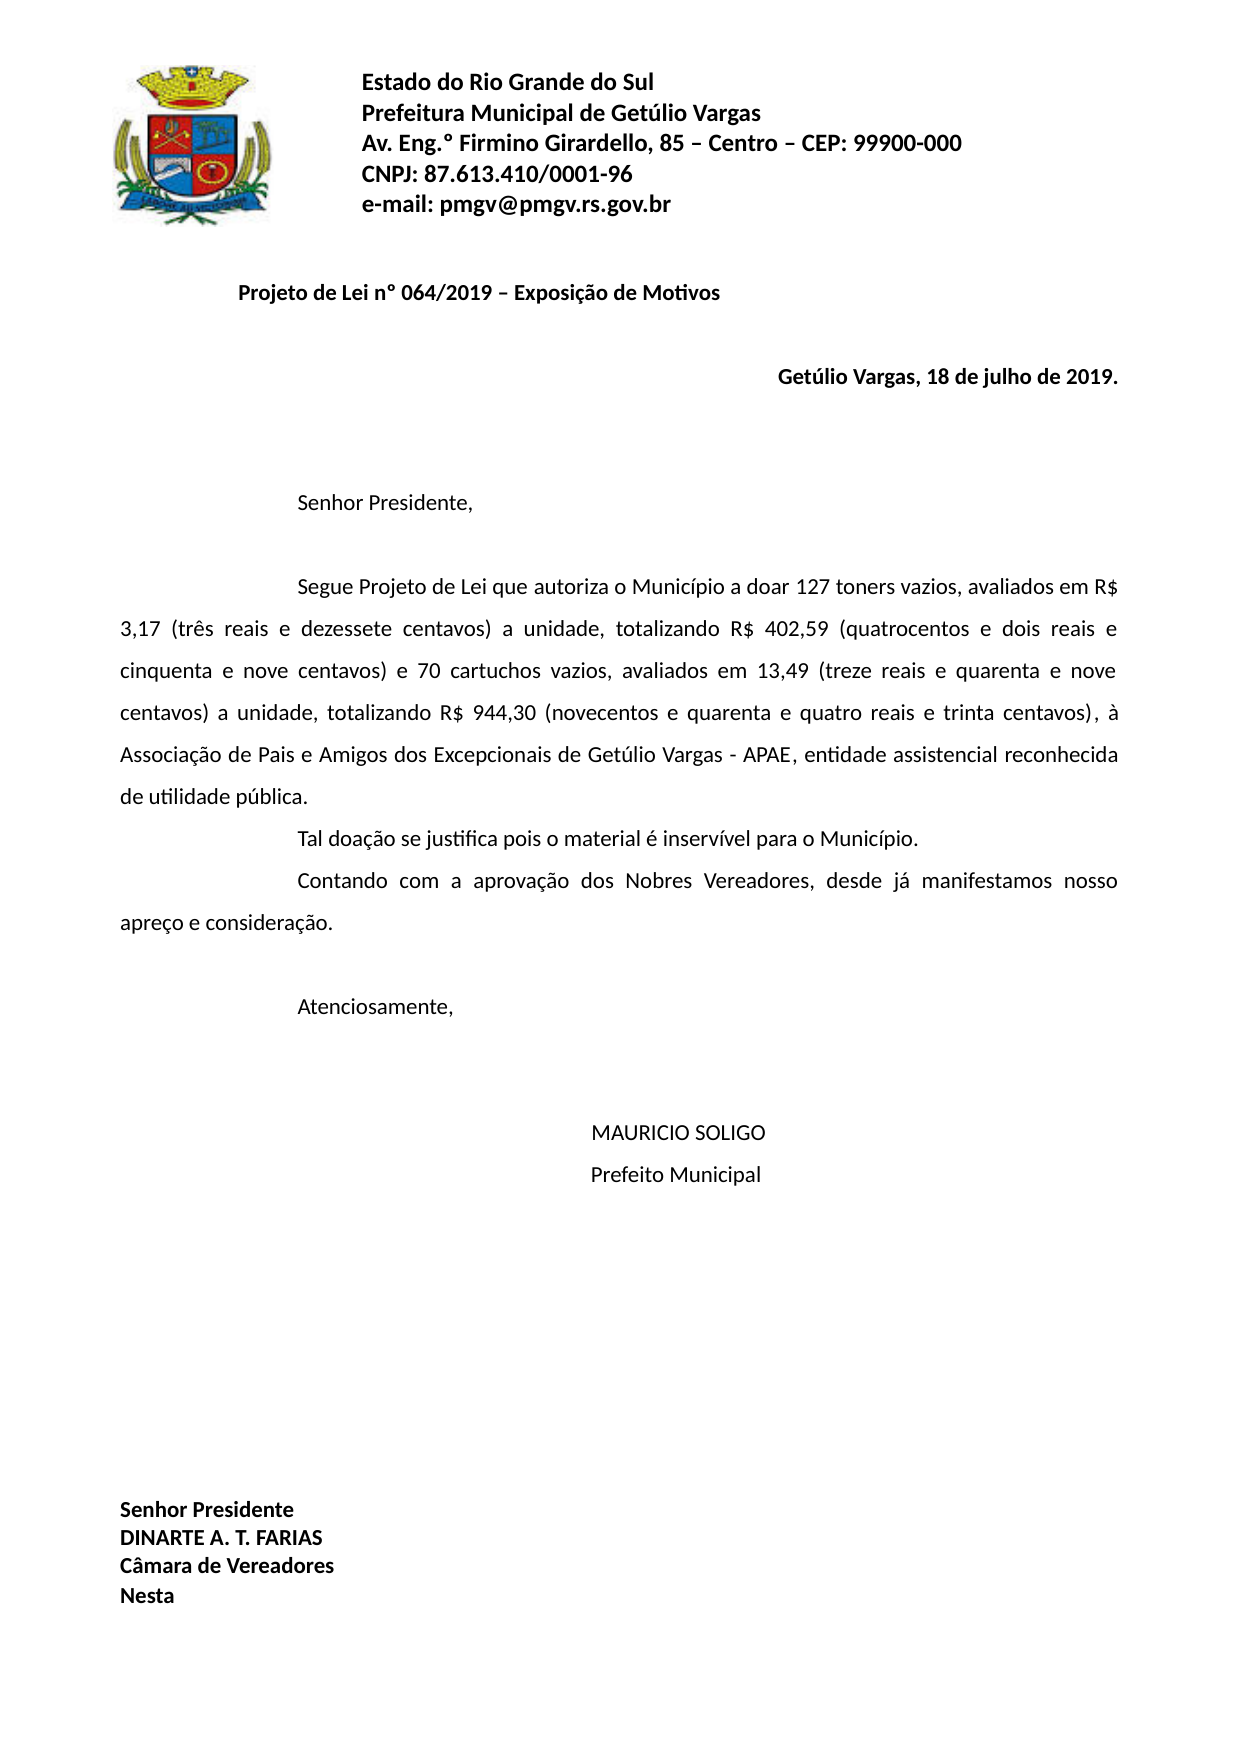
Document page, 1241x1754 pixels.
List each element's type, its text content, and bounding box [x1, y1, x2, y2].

text MAURICIO SOLIGO [61, 1118, 1119, 1146]
text Atenciosamente, [120, 992, 1119, 1020]
text Senhor Presidente [61, 1496, 1119, 1523]
text Tal doação se justifica pois o material é inservível para o Município. [120, 824, 1119, 852]
text Contando com a aprovação dos Nobres Vereadores, desde já manifestamos nosso apreço e consideração. [120, 866, 1119, 936]
text Câmara de Vereadores [61, 1552, 1119, 1579]
text Projeto de Lei nº 064/2019 – Exposição de Motivos [61, 278, 1119, 306]
text DINARTE A. T. FARIAS [61, 1523, 1119, 1552]
text Segue Projeto de Lei que autoriza o Município a doar 127 toners vazios, avaliados em R$ 3,17 (três reais e dezessete centavos) a unidade, totalizando R$ 402,59 (quatrocentos e dois reais e cinquenta e nove centavos) e 70 cartuchos vazios, avaliados em 13,49 (treze reais e quarenta e nove centavos) a unidade, totalizando R$ 944,30 (novecentos e quarenta e quatro reais e trinta centavos), à Associação de Pais e Amigos dos Excepcionais de Getúlio Vargas - APAE, entidade assistencial reconhecida de utilidade pública. [120, 572, 1119, 810]
text Prefeito Municipal [61, 1160, 1119, 1188]
text Getúlio Vargas, 18 de julho de 2019. [61, 362, 1119, 390]
text Nesta [61, 1579, 1119, 1610]
picture [112, 65, 274, 227]
text Senhor Presidente, [120, 488, 1119, 516]
